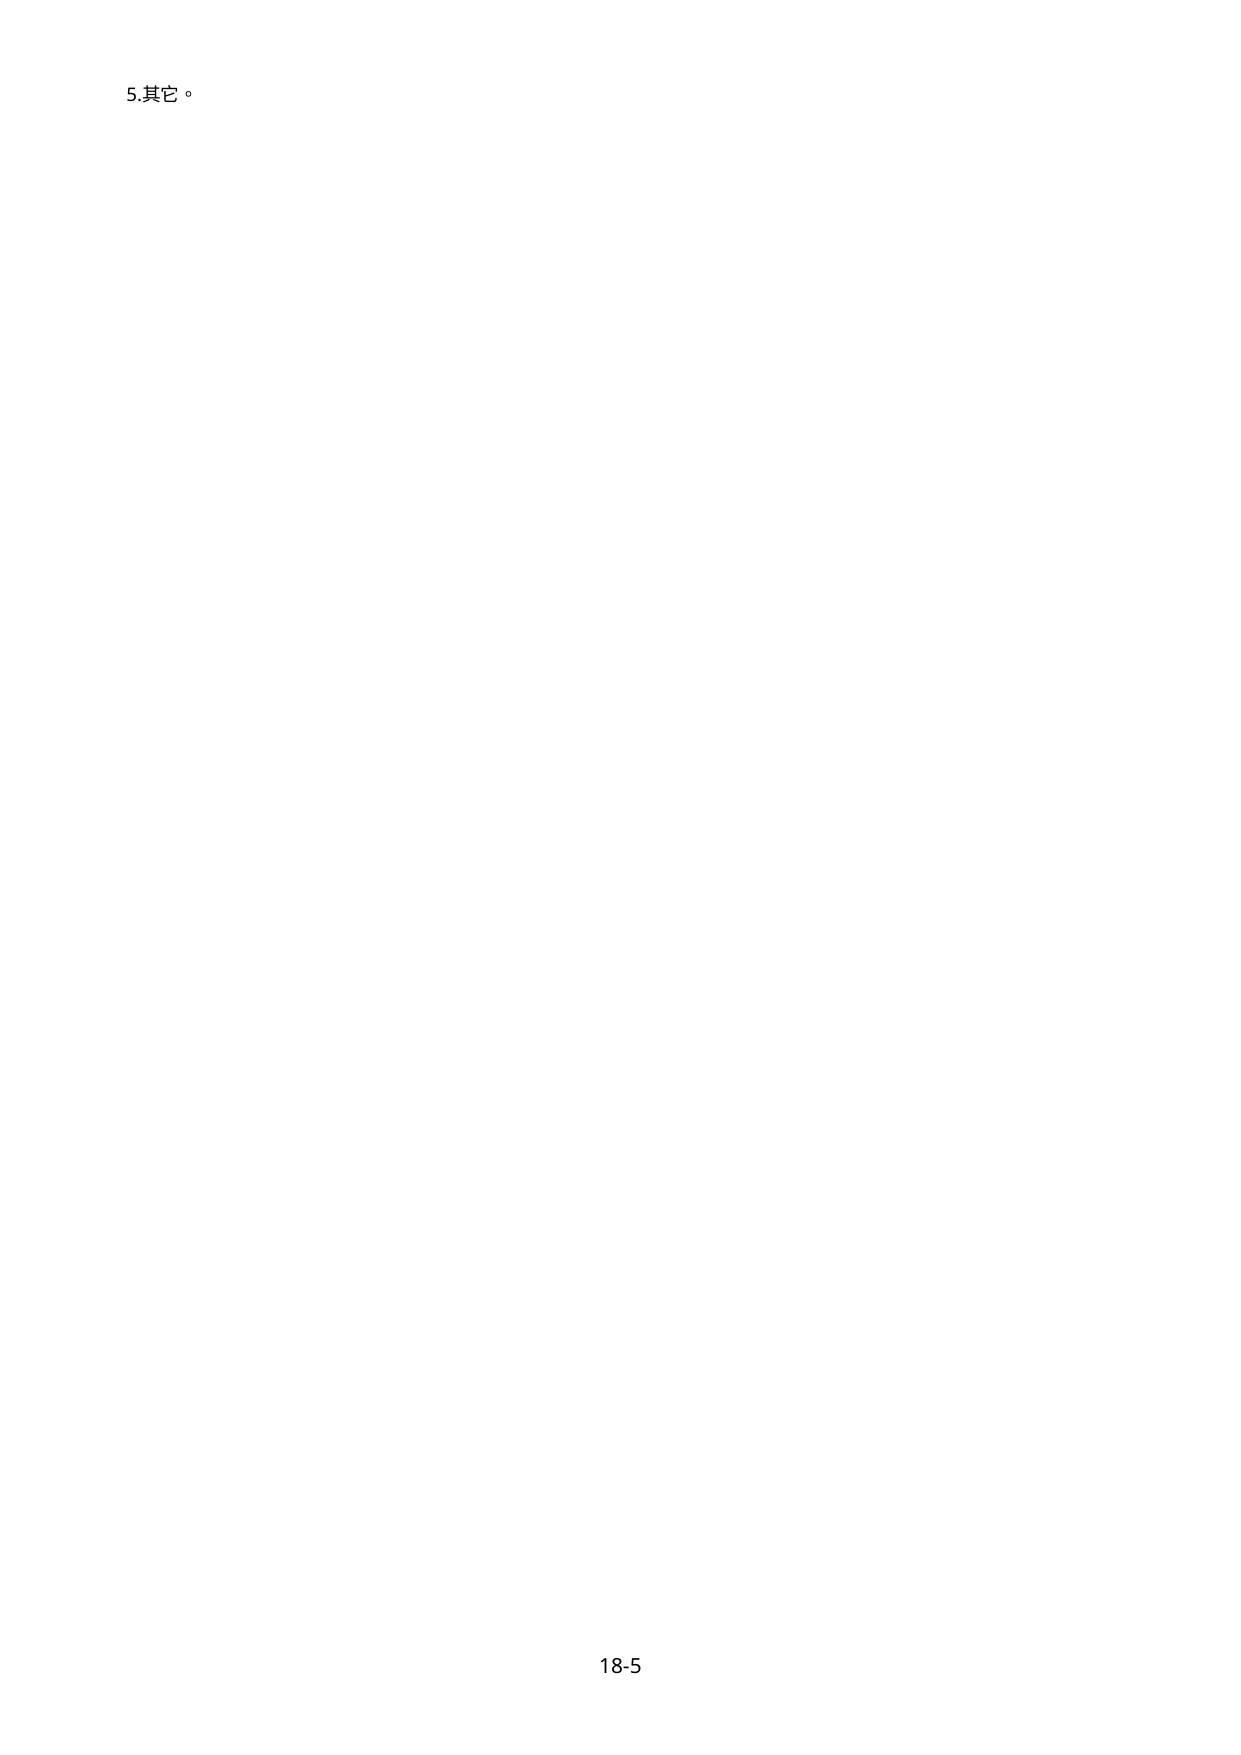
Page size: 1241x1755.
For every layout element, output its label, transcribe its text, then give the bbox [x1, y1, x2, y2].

text 5.其它。 [89, 75, 1152, 108]
